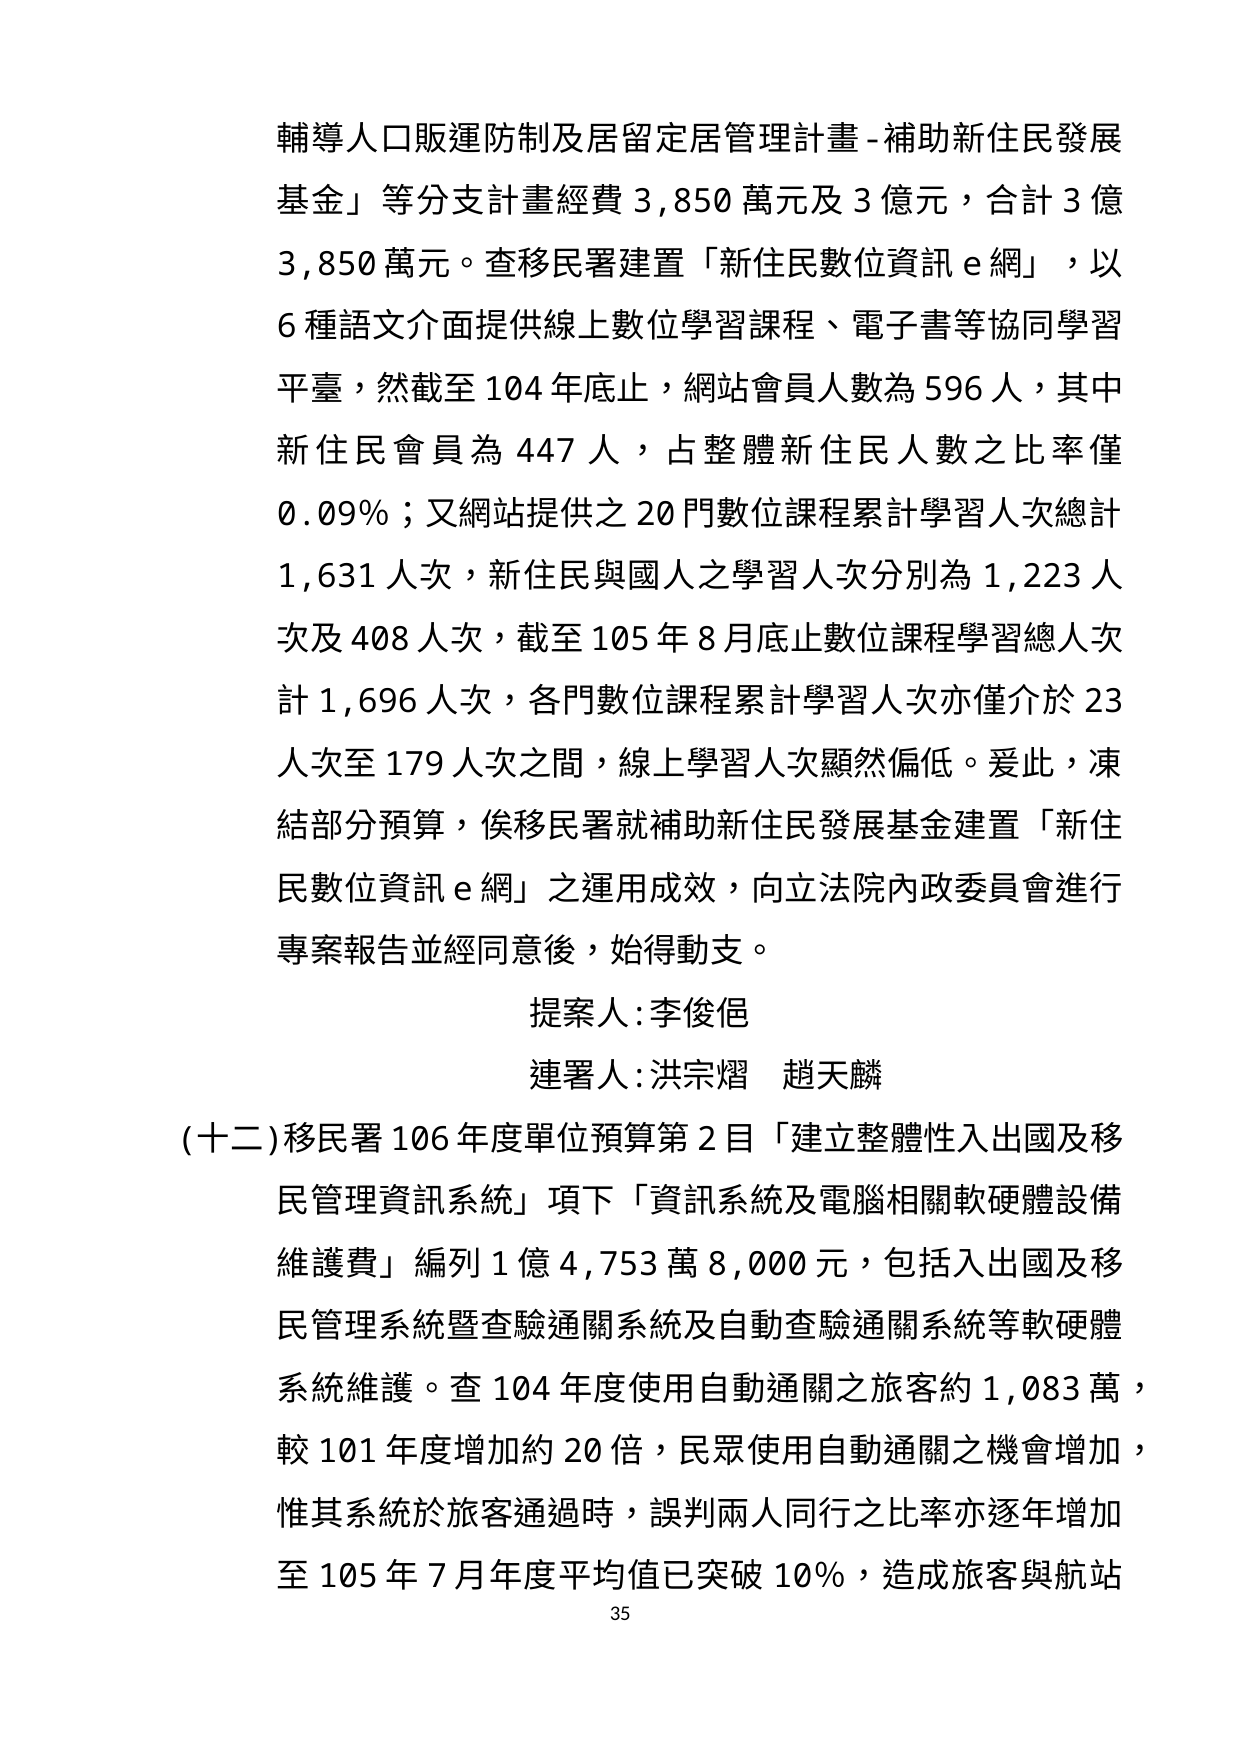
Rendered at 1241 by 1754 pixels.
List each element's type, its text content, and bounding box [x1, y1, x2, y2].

text 提案人:李俊俋 [162, 969, 1123, 1032]
text (十二)移民署106年度單位預算第2目「建立整體性入出國及移民管理資訊系統」項下「資訊系統及電腦相關軟硬體設備維護費」編列1億4,753萬8,000元，包括入出國及移民管理系統暨查驗通關系統及自動查驗通關系統等軟硬體系統維護。查104年度使用自動通關之旅客約1,083萬，較101年度增加約20倍，民眾使用自動通關之機會增加，惟其系統於旅客通過時，誤判兩人同行之比率亦逐年增加，至105年7月年度平均值已突破10％，造成旅客與航站人員困擾，雖過去已新增感熱裝置防止誤判，但顯然成效不彰，有待改善。爰此，凍結部分預算，待移民署針對降低該系統誤判率具體措施，向立法院內政委員會進行專案報告並經同意後，始得動支。 [177, 1094, 1123, 1594]
text 連署人:洪宗熠 趙天麟 [162, 1032, 1123, 1094]
text 輔導人口販運防制及居留定居管理計畫-補助新住民發展基金」等分支計畫經費3,850萬元及3億元，合計3億3,850萬元。查移民署建置「新住民數位資訊e網」，以6種語文介面提供線上數位學習課程、電子書等協同學習平臺，然截至104年底止，網站會員人數為596人，其中新住民會員為447人，占整體新住民人數之比率僅0.09％；又網站提供之20門數位課程累計學習人次總計1,631人次，新住民與國人之學習人次分別為1,223人次及408人次，截至105年8月底止數位課程學習總人次計1,696人次，各門數位課程累計學習人次亦僅介於23人次至179人次之間，線上學習人次顯然偏低。爰此，凍結部分預算，俟移民署就補助新住民發展基金建置「新住民數位資訊e網」之運用成效，向立法院內政委員會進行專案報告並經同意後，始得動支。 [177, 94, 1123, 969]
